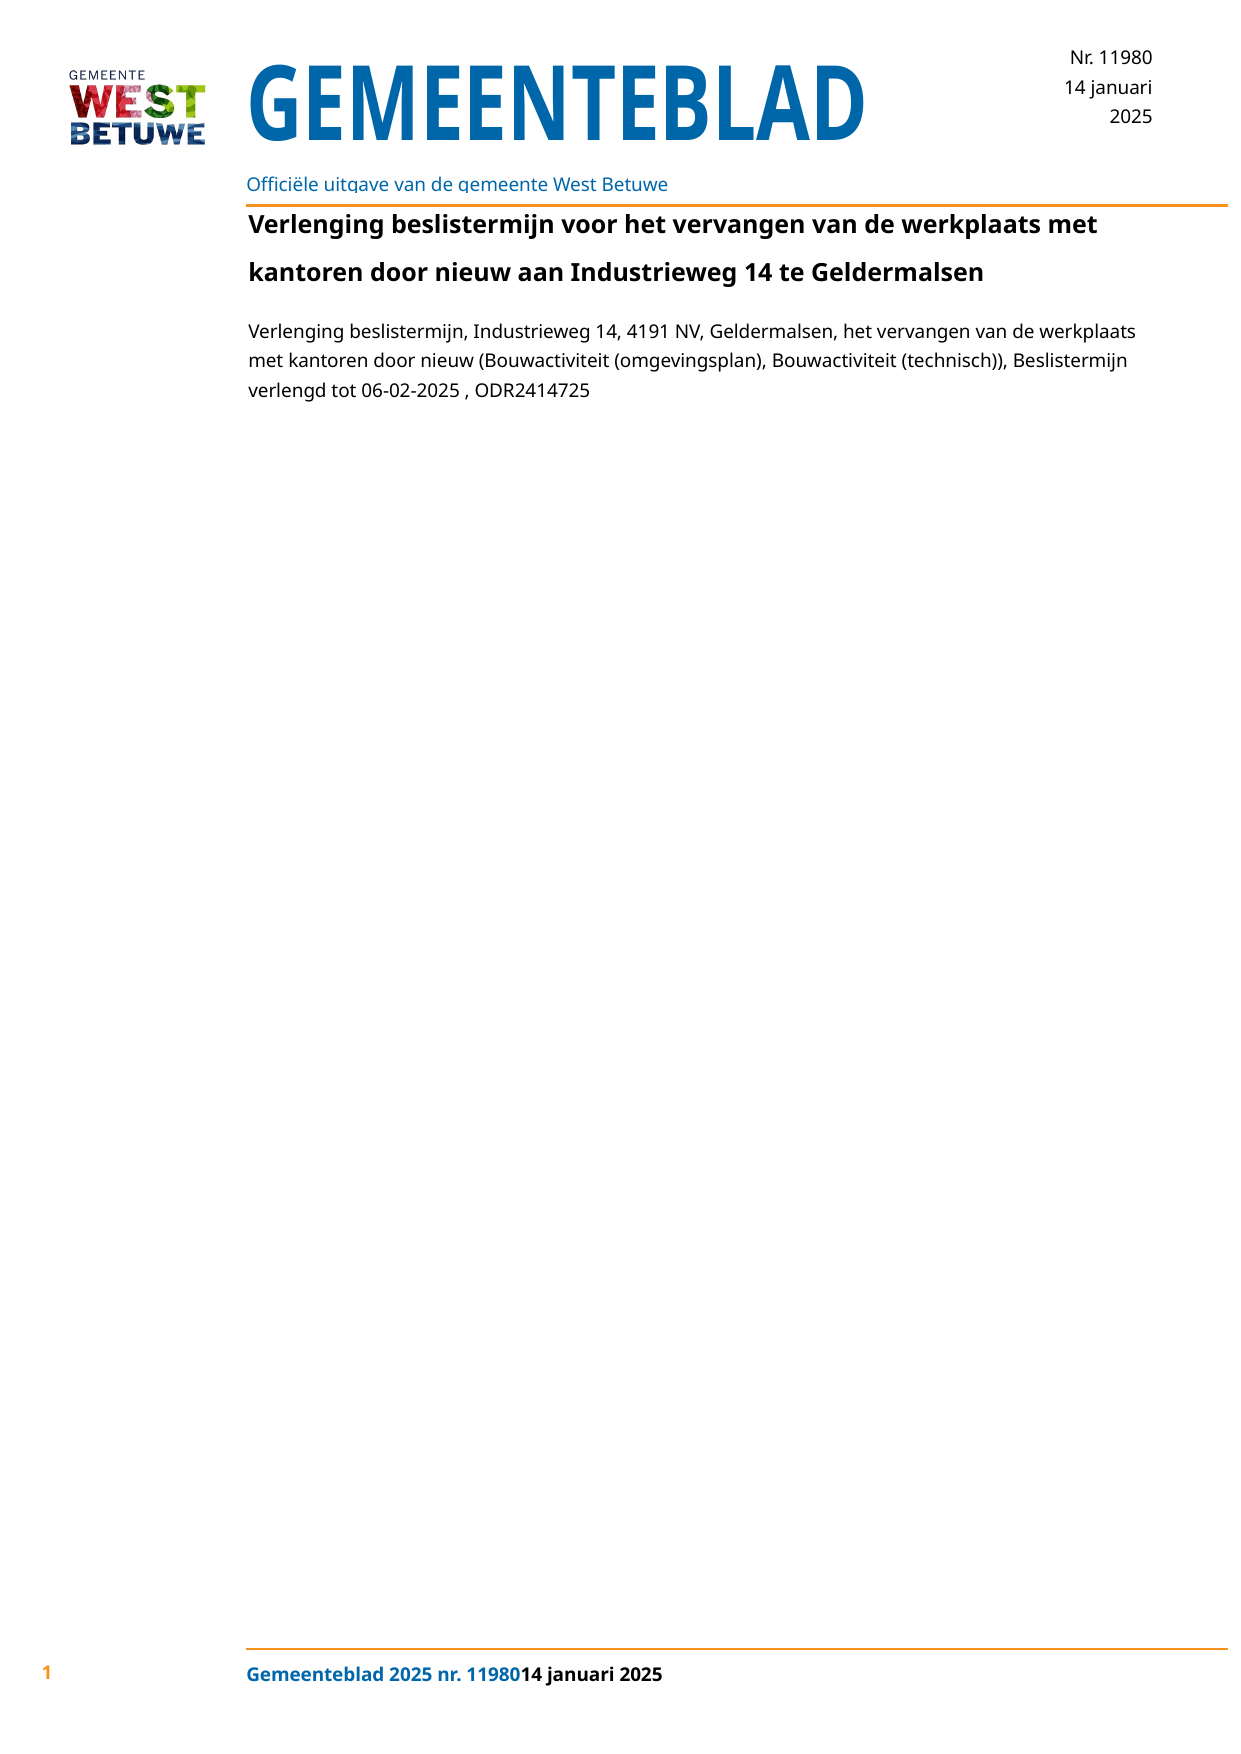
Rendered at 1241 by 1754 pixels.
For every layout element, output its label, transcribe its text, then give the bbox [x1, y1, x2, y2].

picture [41, 47, 231, 172]
text Verlenging beslistermijn voor het vervangen van de werkplaats met kantoren door nieuw aan Industrieweg 14 te Geldermalsen [248, 207, 1152, 288]
text Verlenging beslistermijn, Industrieweg 14, 4191 NV, Geldermalsen, het vervangen van de werkplaats met kantoren door nieuw (Bouwactiviteit (omgevingsplan), Bouwactiviteit (technisch)), Beslistermijn verlengd tot 06-02-2025 , ODR2414725 [248, 318, 1152, 403]
